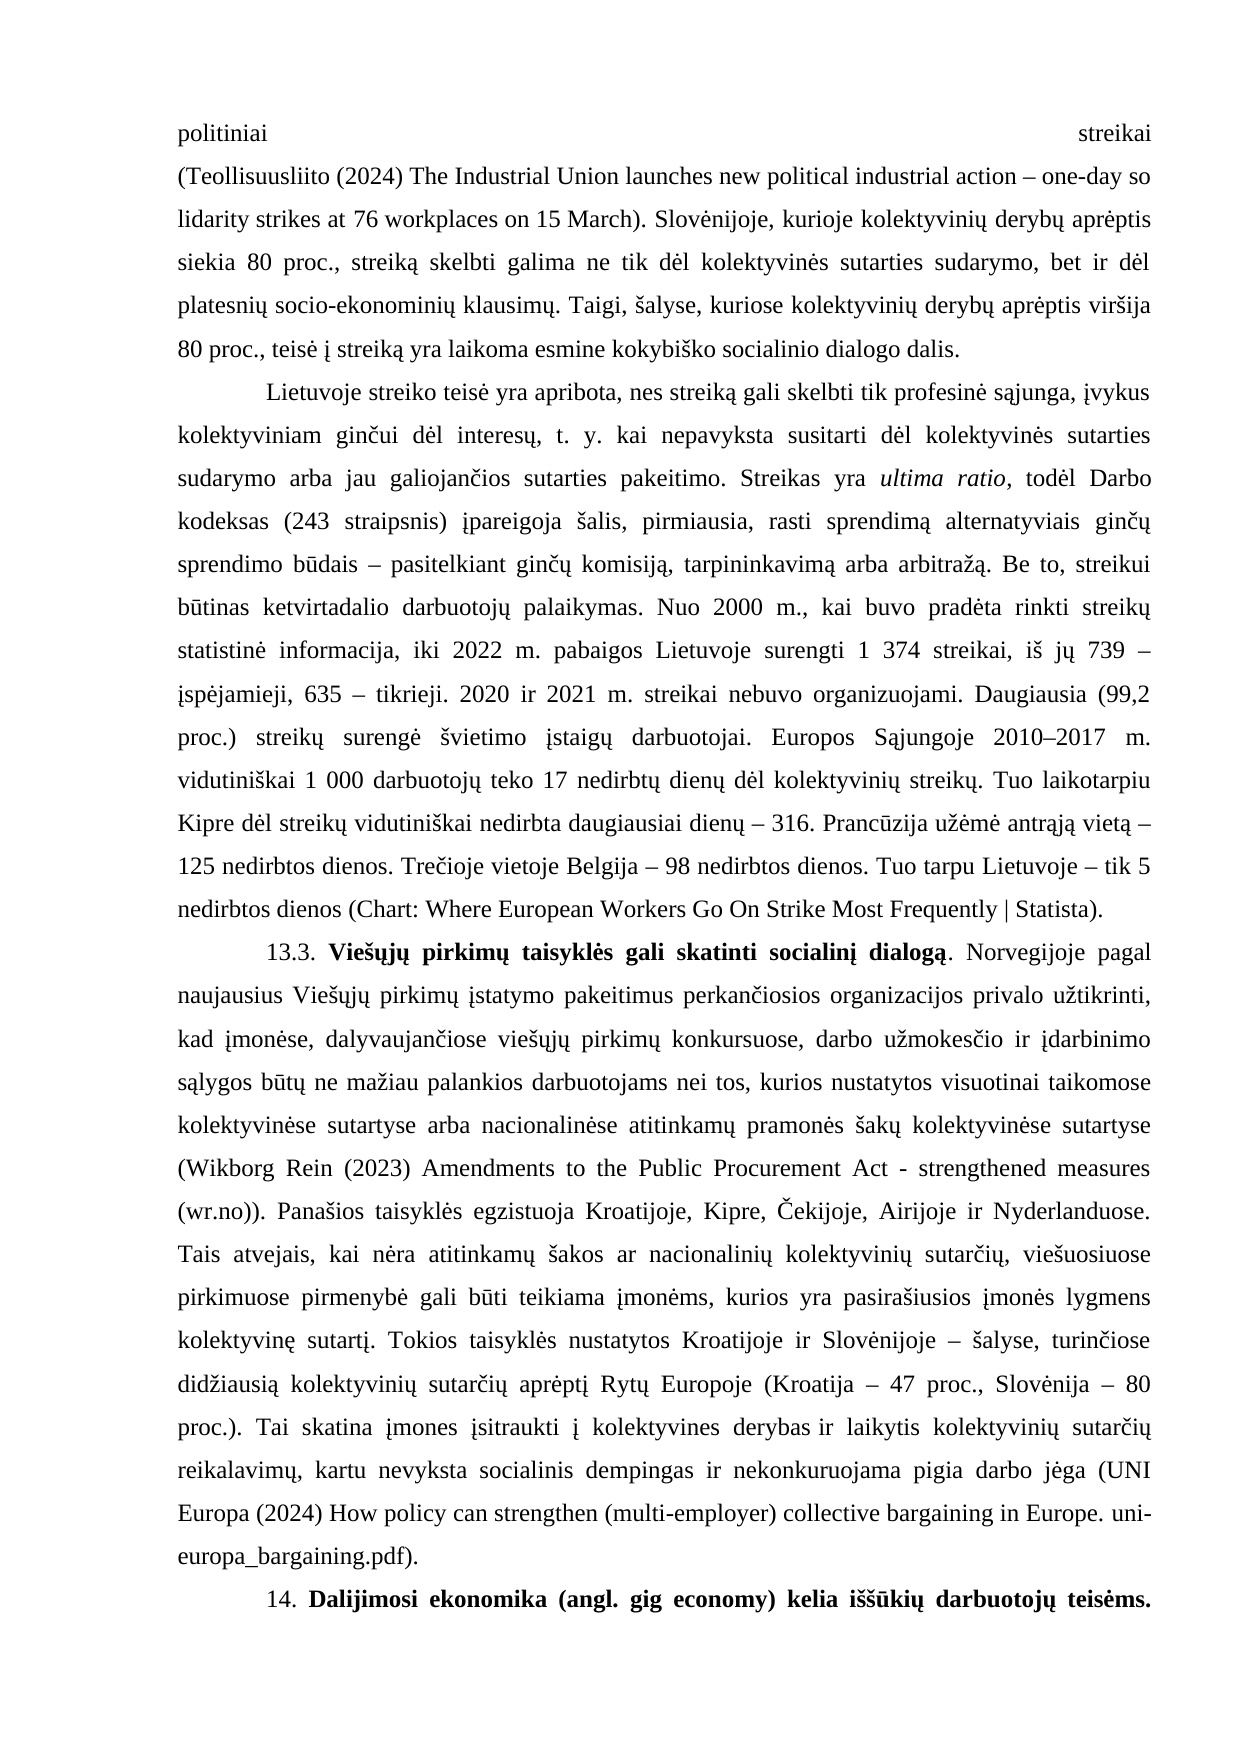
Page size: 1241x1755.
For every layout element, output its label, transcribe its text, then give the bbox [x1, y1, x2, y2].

text Lietuvoje streiko teisė yra apribota, nes streiką gali skelbti tik profesinė sąjunga, įvykus kolektyviniam ginčui dėl interesų, t. y. kai nepavyksta susitarti dėl kolektyvinės sutarties sudarymo arba jau galiojančios sutarties pakeitimo. Streikas yra ultima ratio, todėl Darbo kodeksas (243 straipsnis) įpareigoja šalis, pirmiausia, rasti sprendimą alternatyviais ginčų sprendimo būdais – pasitelkiant ginčų komisiją, tarpininkavimą arba arbitražą. Be to, streikui būtinas ketvirtadalio darbuotojų palaikymas. Nuo 2000 m., kai buvo pradėta rinkti streikų statistinė informacija, iki 2022 m. pabaigos Lietuvoje surengti 1 374 streikai, iš jų 739 – įspėjamieji, 635 – tikrieji. 2020 ir 2021 m. streikai nebuvo organizuojami. Daugiausia (99,2 proc.) streikų surengė švietimo įstaigų darbuotojai. Europos Sąjungoje 2010–2017 m. vidutiniškai 1 000 darbuotojų teko 17 nedirbtų dienų dėl kolektyvinių streikų. Tuo laikotarpiu Kipre dėl streikų vidutiniškai nedirbta daugiausiai dienų – 316. Prancūzija užėmė antrąją vietą – 125 nedirbtos dienos. Trečioje vietoje Belgija – 98 nedirbtos dienos. Tuo tarpu Lietuvoje – tik 5 nedirbtos dienos (Chart: Where European Workers Go On Strike Most Frequently | Statista). [177, 377, 1152, 923]
text 13.3. Viešųjų pirkimų taisyklės gali skatinti socialinį dialogą. Norvegijoje pagal naujausius Viešųjų pirkimų įstatymo pakeitimus perkančiosios organizacijos privalo užtikrinti, kad įmonėse, dalyvaujančiose viešųjų pirkimų konkursuose, darbo užmokesčio ir įdarbinimo sąlygos būtų ne mažiau palankios darbuotojams nei tos, kurios nustatytos visuotinai taikomose kolektyvinėse sutartyse arba nacionalinėse atitinkamų pramonės šakų kolektyvinėse sutartyse (Wikborg Rein (2023) Amendments to the Public Procurement Act - strengthened measures (wr.no)). Panašios taisyklės egzistuoja Kroatijoje, Kipre, Čekijoje, Airijoje ir Nyderlanduose. Tais atvejais, kai nėra atitinkamų šakos ar nacionalinių kolektyvinių sutarčių, viešuosiuose pirkimuose pirmenybė gali būti teikiama įmonėms, kurios yra pasirašiusios įmonės lygmens kolektyvinę sutartį. Tokios taisyklės nustatytos Kroatijoje ir Slovėnijoje – šalyse, turinčiose didžiausią kolektyvinių sutarčių aprėptį Rytų Europoje (Kroatija – 47 proc., Slovėnija – 80 proc.). Tai skatina įmones įsitraukti į kolektyvines derybas ir laikytis kolektyvinių sutarčių reikalavimų, kartu nevyksta socialinis dempingas ir nekonkuruojama pigia darbo jėga (UNI Europa (2024) How policy can strengthen (multi-employer) collective bargaining in Europe. uni-europa_bargaining.pdf). [177, 937, 1152, 1570]
text politiniai streikai (Teollisuusliito (2024) The Industrial Union launches new political industrial action – one-day solidarity strikes at 76 workplaces on 15 March). Slovėnijoje, kurioje kolektyvinių derybų aprėptis siekia 80 proc., streiką skelbti galima ne tik dėl kolektyvinės sutarties sudarymo, bet ir dėl platesnių socio-ekonominių klausimų. Taigi, šalyse, kuriose kolektyvinių derybų aprėptis viršija 80 proc., teisė į streiką yra laikoma esmine kokybiško socialinio dialogo dalis. [177, 118, 1152, 362]
text 14. Dalijimosi ekonomika (angl. gig economy) kelia iššūkių darbuotojų teisėms. [177, 1584, 1152, 1613]
